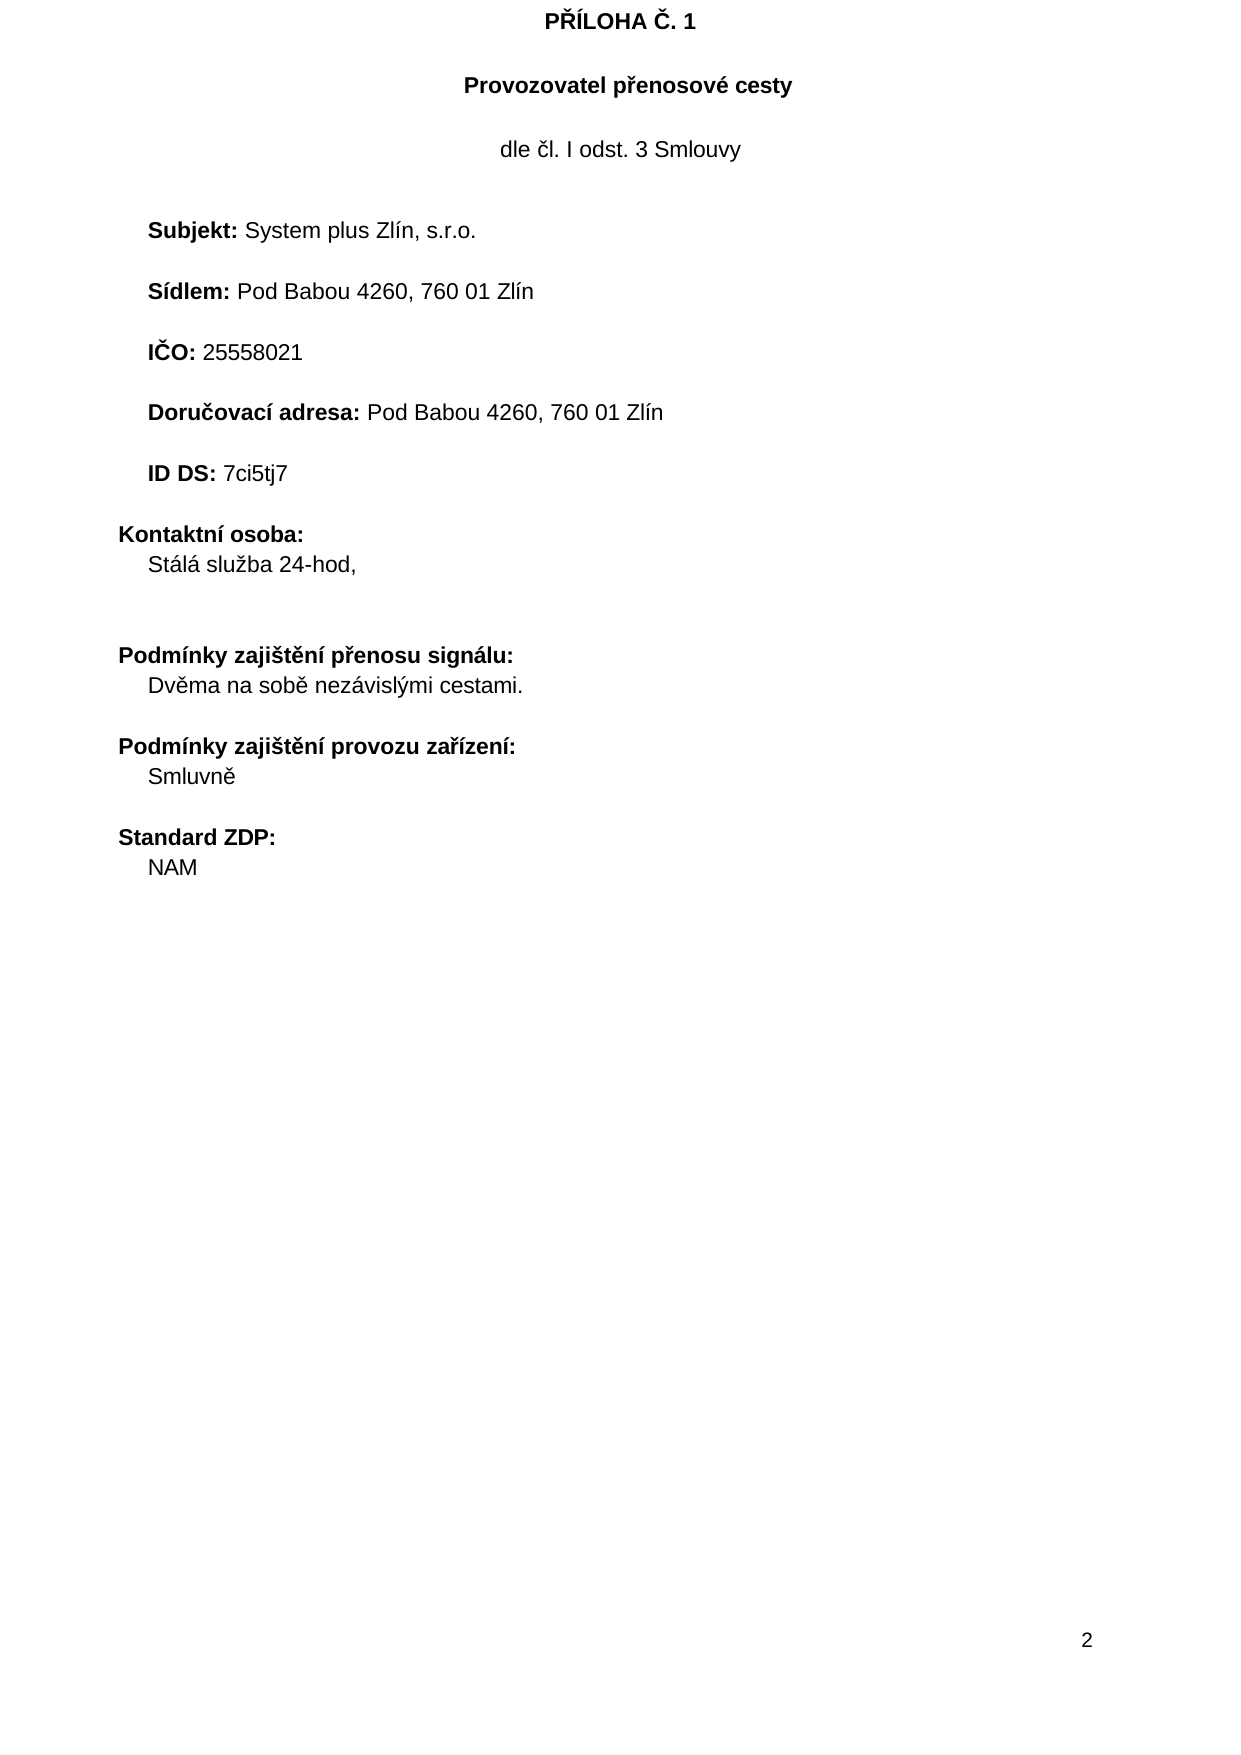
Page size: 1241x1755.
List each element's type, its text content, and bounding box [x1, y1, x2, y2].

subtitle Kontaktní osoba: [118, 521, 1137, 547]
text Subjekt: System plus Zlín, s.r.o. [148, 217, 1137, 244]
text ID DS: 7ci5tj7 [148, 460, 1137, 486]
text NAM [148, 854, 1137, 880]
text Sídlem: Pod Babou 4260, 760 01 Zlín [148, 278, 1137, 304]
subtitle Podmínky zajištění přenosu signálu: [118, 642, 1137, 668]
text Doručovací adresa: Pod Babou 4260, 760 01 Zlín [148, 399, 1137, 426]
text Dvěma na sobě nezávislými cestami. [148, 672, 1137, 698]
text IČO: 25558021 [148, 338, 1137, 365]
text Stálá služba 24-hod, [148, 551, 1137, 577]
text dle čl. I odst. 3 Smlouvy [119, 136, 1122, 162]
subtitle PŘÍLOHA Č. 1 [119, 8, 1122, 34]
subtitle Provozovatel přenosové cesty [119, 72, 1137, 98]
text Smluvně [148, 763, 1137, 789]
subtitle Podmínky zajištění provozu zařízení: [118, 733, 1137, 759]
subtitle Standard ZDP: [118, 824, 1137, 850]
